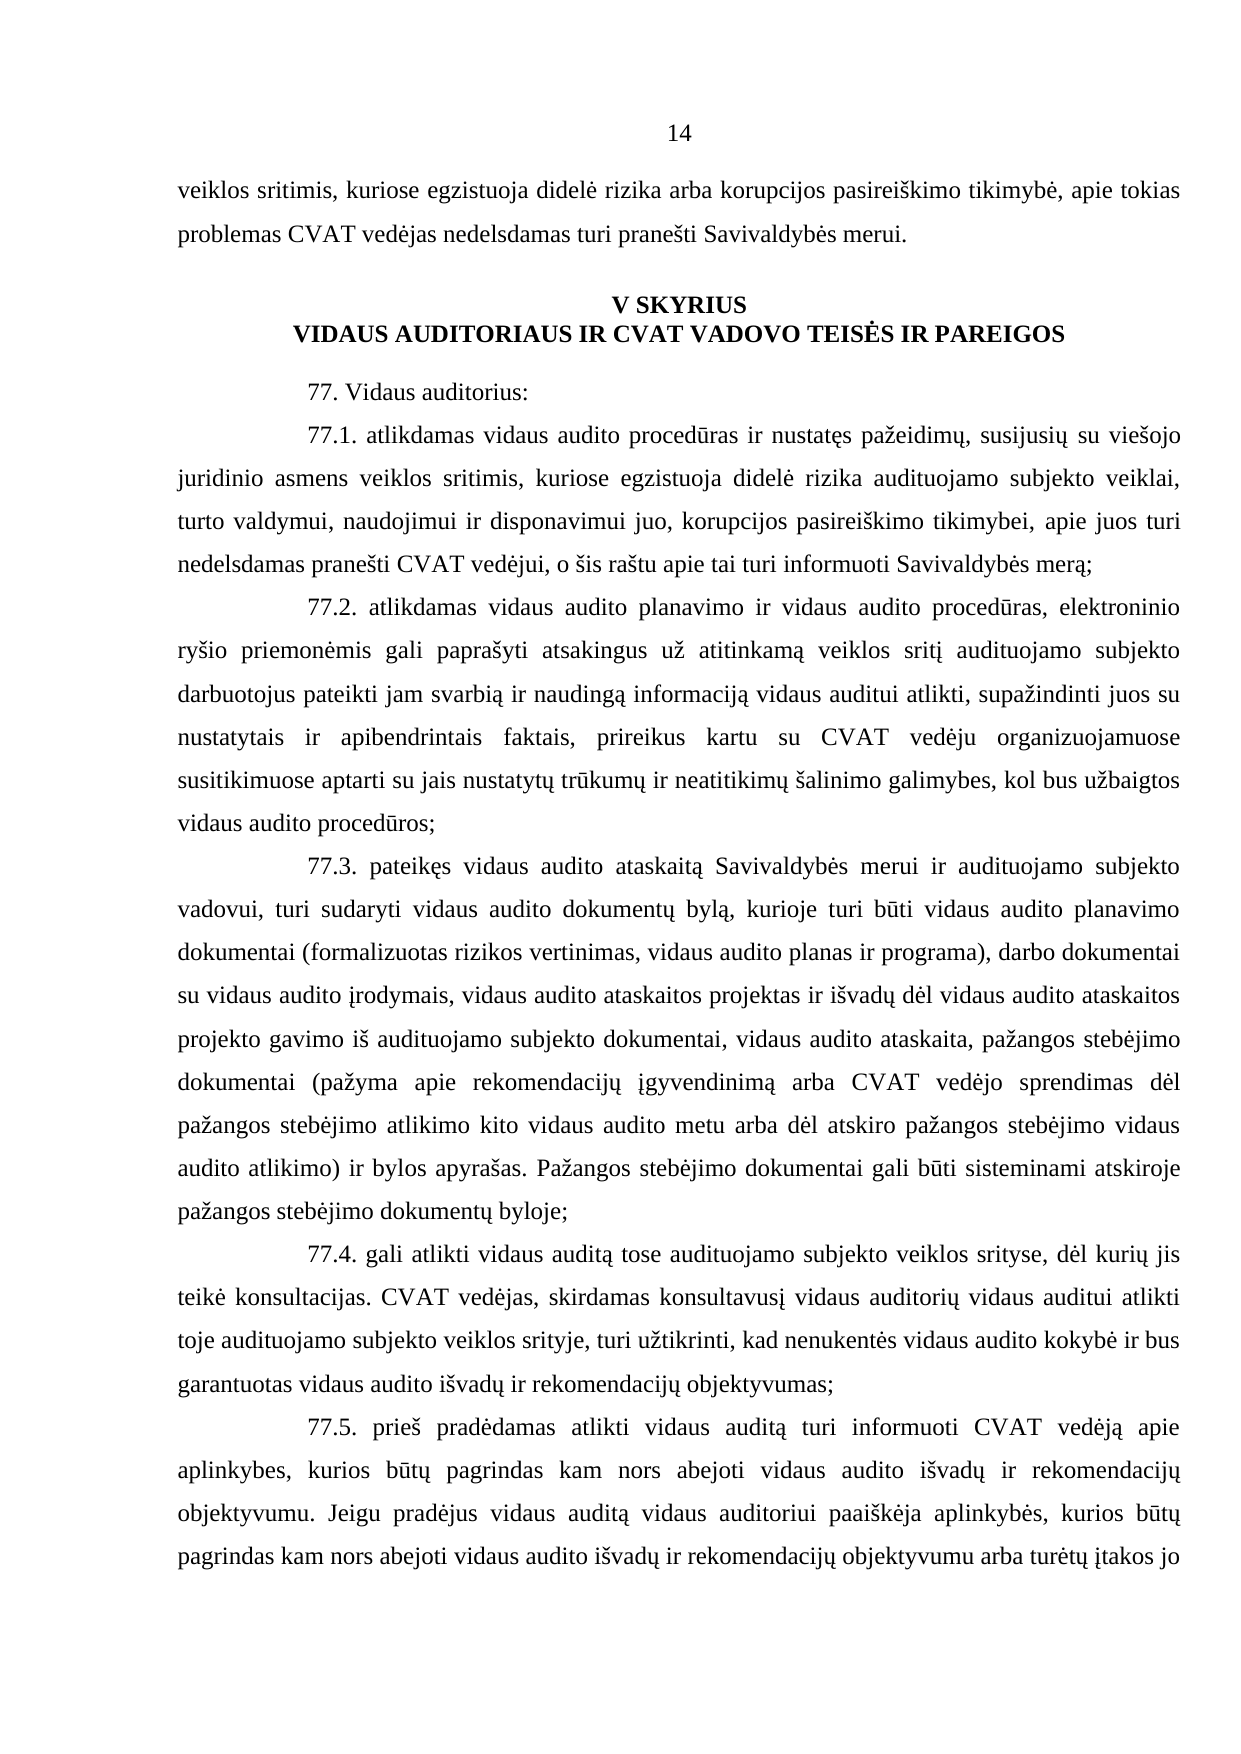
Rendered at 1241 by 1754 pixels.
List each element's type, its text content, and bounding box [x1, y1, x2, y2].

text V SKYRIUS [177, 291, 1181, 319]
text 77.5. prieš pradėdamas atlikti vidaus auditą turi informuoti CVAT vedėją apie aplinkybes, kurios būtų pagrindas kam nors abejoti vidaus audito išvadų ir rekomendacijų objektyvumu. Jeigu pradėjus vidaus auditą vidaus auditoriui paaiškėja aplinkybės, kurios būtų pagrindas kam nors abejoti vidaus audito išvadų ir rekomendacijų objektyvumu arba turėtų įtakos jo [177, 1412, 1181, 1570]
text VIDAUS AUDITORIAUS IR CVAT VADOVO TEISĖS IR PAREIGOS [177, 319, 1181, 348]
text 77.2. atlikdamas vidaus audito planavimo ir vidaus audito procedūras, elektroninio ryšio priemonėmis gali paprašyti atsakingus už atitinkamą veiklos sritį audituojamo subjekto darbuotojus pateikti jam svarbią ir naudingą informaciją vidaus auditui atlikti, supažindinti juos su nustatytais ir apibendrintais faktais, prireikus kartu su CVAT vedėju organizuojamuose susitikimuose aptarti su jais nustatytų trūkumų ir neatitikimų šalinimo galimybes, kol bus užbaigtos vidaus audito procedūros; [177, 592, 1181, 837]
text veiklos sritimis, kuriose egzistuoja didelė rizika arba korupcijos pasireiškimo tikimybė, apie tokias problemas CVAT vedėjas nedelsdamas turi pranešti Savivaldybės merui. [177, 176, 1181, 247]
text 77.3. pateikęs vidaus audito ataskaitą Savivaldybės merui ir audituojamo subjekto vadovui, turi sudaryti vidaus audito dokumentų bylą, kurioje turi būti vidaus audito planavimo dokumentai (formalizuotas rizikos vertinimas, vidaus audito planas ir programa), darbo dokumentai su vidaus audito įrodymais, vidaus audito ataskaitos projektas ir išvadų dėl vidaus audito ataskaitos projekto gavimo iš audituojamo subjekto dokumentai, vidaus audito ataskaita, pažangos stebėjimo dokumentai (pažyma apie rekomendacijų įgyvendinimą arba CVAT vedėjo sprendimas dėl pažangos stebėjimo atlikimo kito vidaus audito metu arba dėl atskiro pažangos stebėjimo vidaus audito atlikimo) ir bylos apyrašas. Pažangos stebėjimo dokumentai gali būti sisteminami atskiroje pažangos stebėjimo dokumentų byloje; [177, 851, 1181, 1225]
text 77.1. atlikdamas vidaus audito procedūras ir nustatęs pažeidimų, susijusių su viešojo juridinio asmens veiklos sritimis, kuriose egzistuoja didelė rizika audituojamo subjekto veiklai, turto valdymui, naudojimui ir disponavimui juo, korupcijos pasireiškimo tikimybei, apie juos turi nedelsdamas pranešti CVAT vedėjui, o šis raštu apie tai turi informuoti Savivaldybės merą; [177, 420, 1181, 578]
text 77.4. gali atlikti vidaus auditą tose audituojamo subjekto veiklos srityse, dėl kurių jis teikė konsultacijas. CVAT vedėjas, skirdamas konsultavusį vidaus auditorių vidaus auditui atlikti toje audituojamo subjekto veiklos srityje, turi užtikrinti, kad nenukentės vidaus audito kokybė ir bus garantuotas vidaus audito išvadų ir rekomendacijų objektyvumas; [177, 1239, 1181, 1397]
text 77. Vidaus auditorius: [177, 377, 1181, 406]
